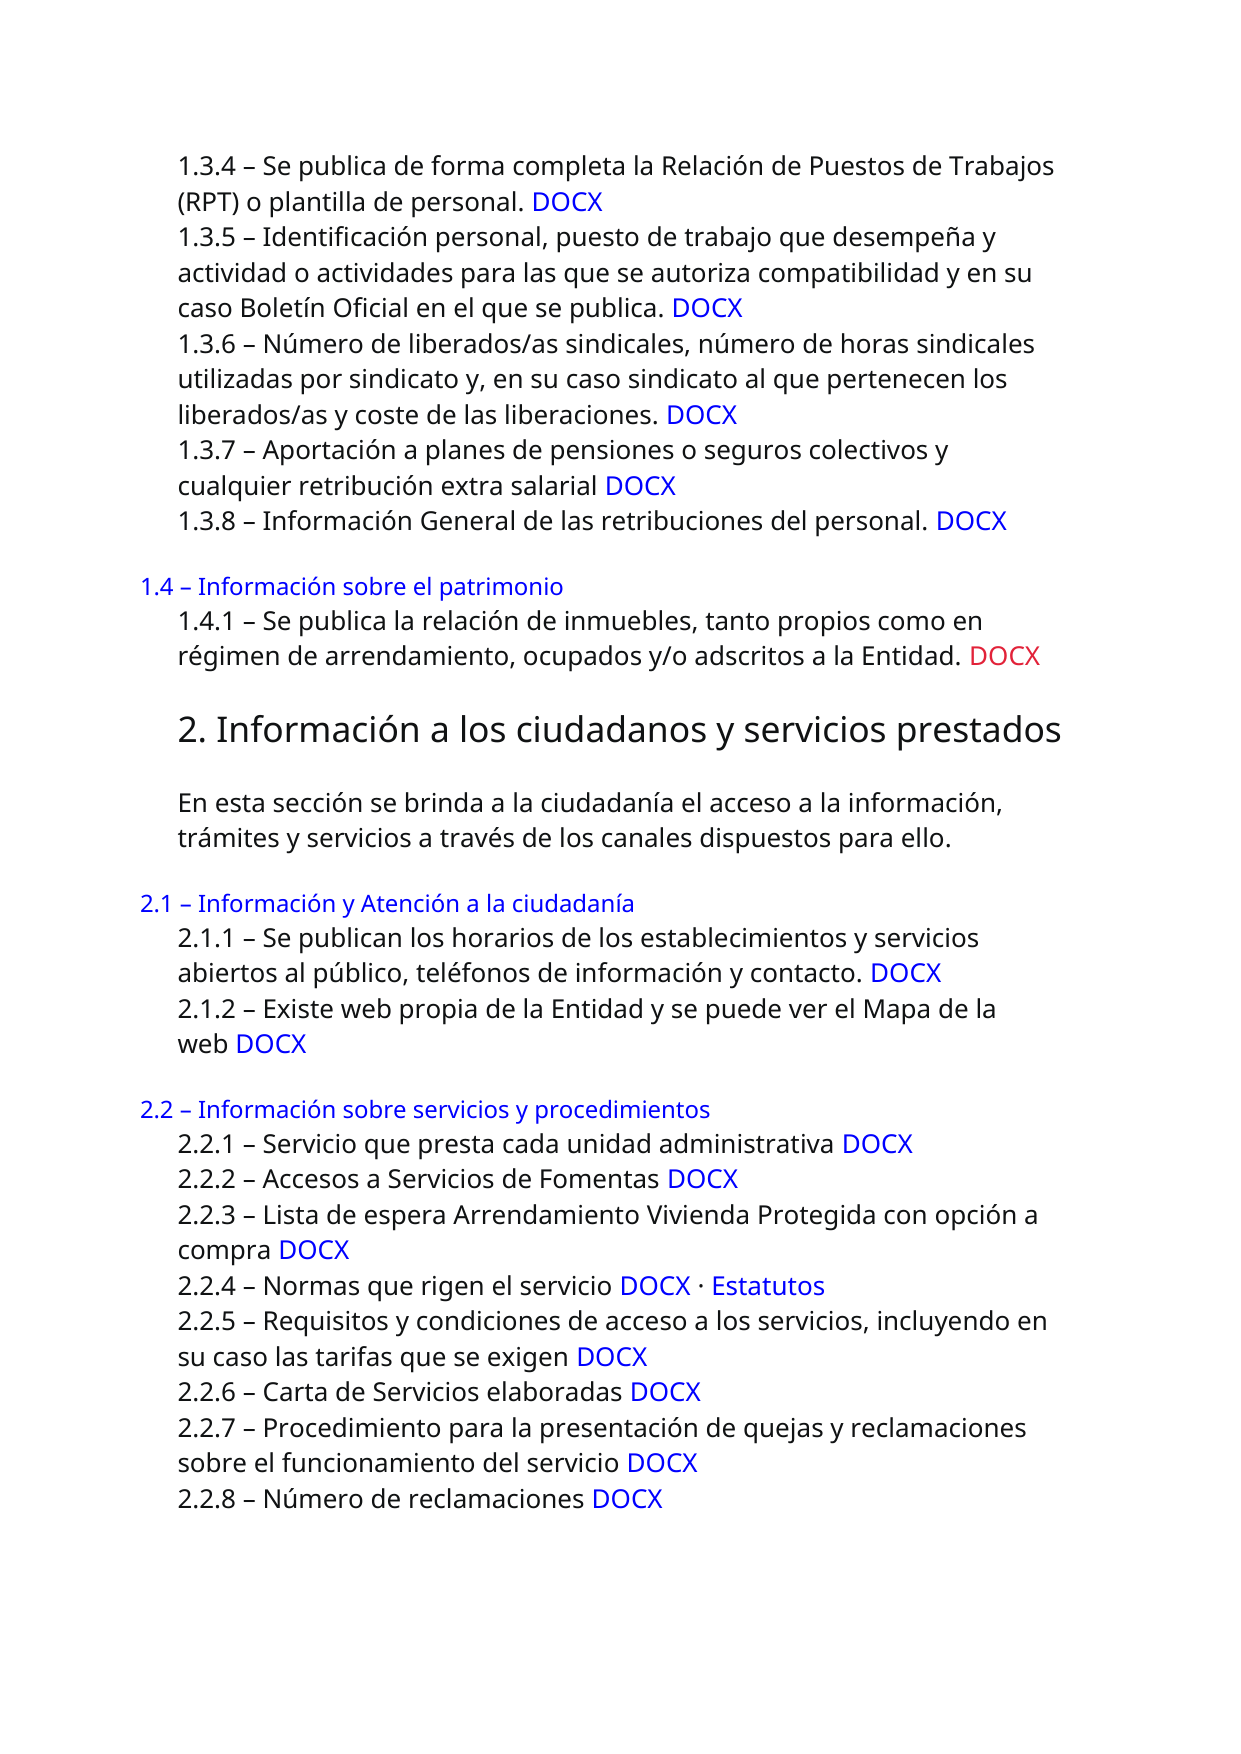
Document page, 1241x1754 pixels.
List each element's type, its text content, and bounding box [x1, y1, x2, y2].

title 2.2 – Información sobre servicios y procedimientos [140, 1093, 1063, 1125]
text 1.3.4 – Se publica de forma completa la Relación de Puestos de Trabajos (RPT) o plantilla de personal. DOCX [177, 148, 1063, 219]
text 2. Información a los ciudadanos y servicios prestados [177, 705, 1063, 753]
text 2.2.3 – Lista de espera Arrendamiento Vivienda Protegida con opción a compra DOCX [177, 1196, 1063, 1267]
text 2.2.5 – Requisitos y condiciones de acceso a los servicios, incluyendo en su caso las tarifas que se exigen DOCX [177, 1303, 1063, 1374]
title 2.1 – Información y Atención a la ciudadanía [140, 887, 1063, 919]
text 2.2.8 – Número de reclamaciones DOCX [177, 1481, 1063, 1516]
text 1.3.8 – Información General de las retribuciones del personal. DOCX [177, 503, 1063, 538]
text 2.2.2 – Accesos a Servicios de Fomentas DOCX [177, 1161, 1063, 1196]
text 1.3.5 – Identificación personal, puesto de trabajo que desempeña y actividad o actividades para las que se autoriza compatibilidad y en su caso Boletín Oficial en el que se publica. DOCX [177, 219, 1063, 325]
text 1.4.1 – Se publica la relación de inmuebles, tanto propios como en régimen de arrendamiento, ocupados y/o adscritos a la Entidad. DOCX [177, 602, 1063, 673]
text 2.2.4 – Normas que rigen el servicio DOCX · Estatutos [177, 1267, 1063, 1303]
text 2.2.7 – Procedimiento para la presentación de quejas y reclamaciones sobre el funcionamiento del servicio DOCX [177, 1409, 1063, 1481]
text 1.3.7 – Aportación a planes de pensiones o seguros colectivos y cualquier retribución extra salarial DOCX [177, 432, 1063, 503]
text 1.3.6 – Número de liberados/as sindicales, número de horas sindicales utilizadas por sindicato y, en su caso sindicato al que pertenecen los liberados/as y coste de las liberaciones. DOCX [177, 325, 1063, 432]
text 1.4 – Información sobre el patrimonio [140, 570, 1063, 602]
text 2.2.1 – Servicio que presta cada unidad administrativa DOCX [177, 1125, 1063, 1161]
text 2.1.2 – Existe web propia de la Entidad y se puede ver el Mapa de la web DOCX [177, 990, 1063, 1061]
text 2.1.1 – Se publican los horarios de los establecimientos y servicios abiertos al público, teléfonos de información y contacto. DOCX [177, 919, 1063, 990]
text 2.2.6 – Carta de Servicios elaboradas DOCX [177, 1374, 1063, 1409]
text En esta sección se brinda a la ciudadanía el acceso a la información, trámites y servicios a través de los canales dispuestos para ello. [177, 784, 1063, 855]
